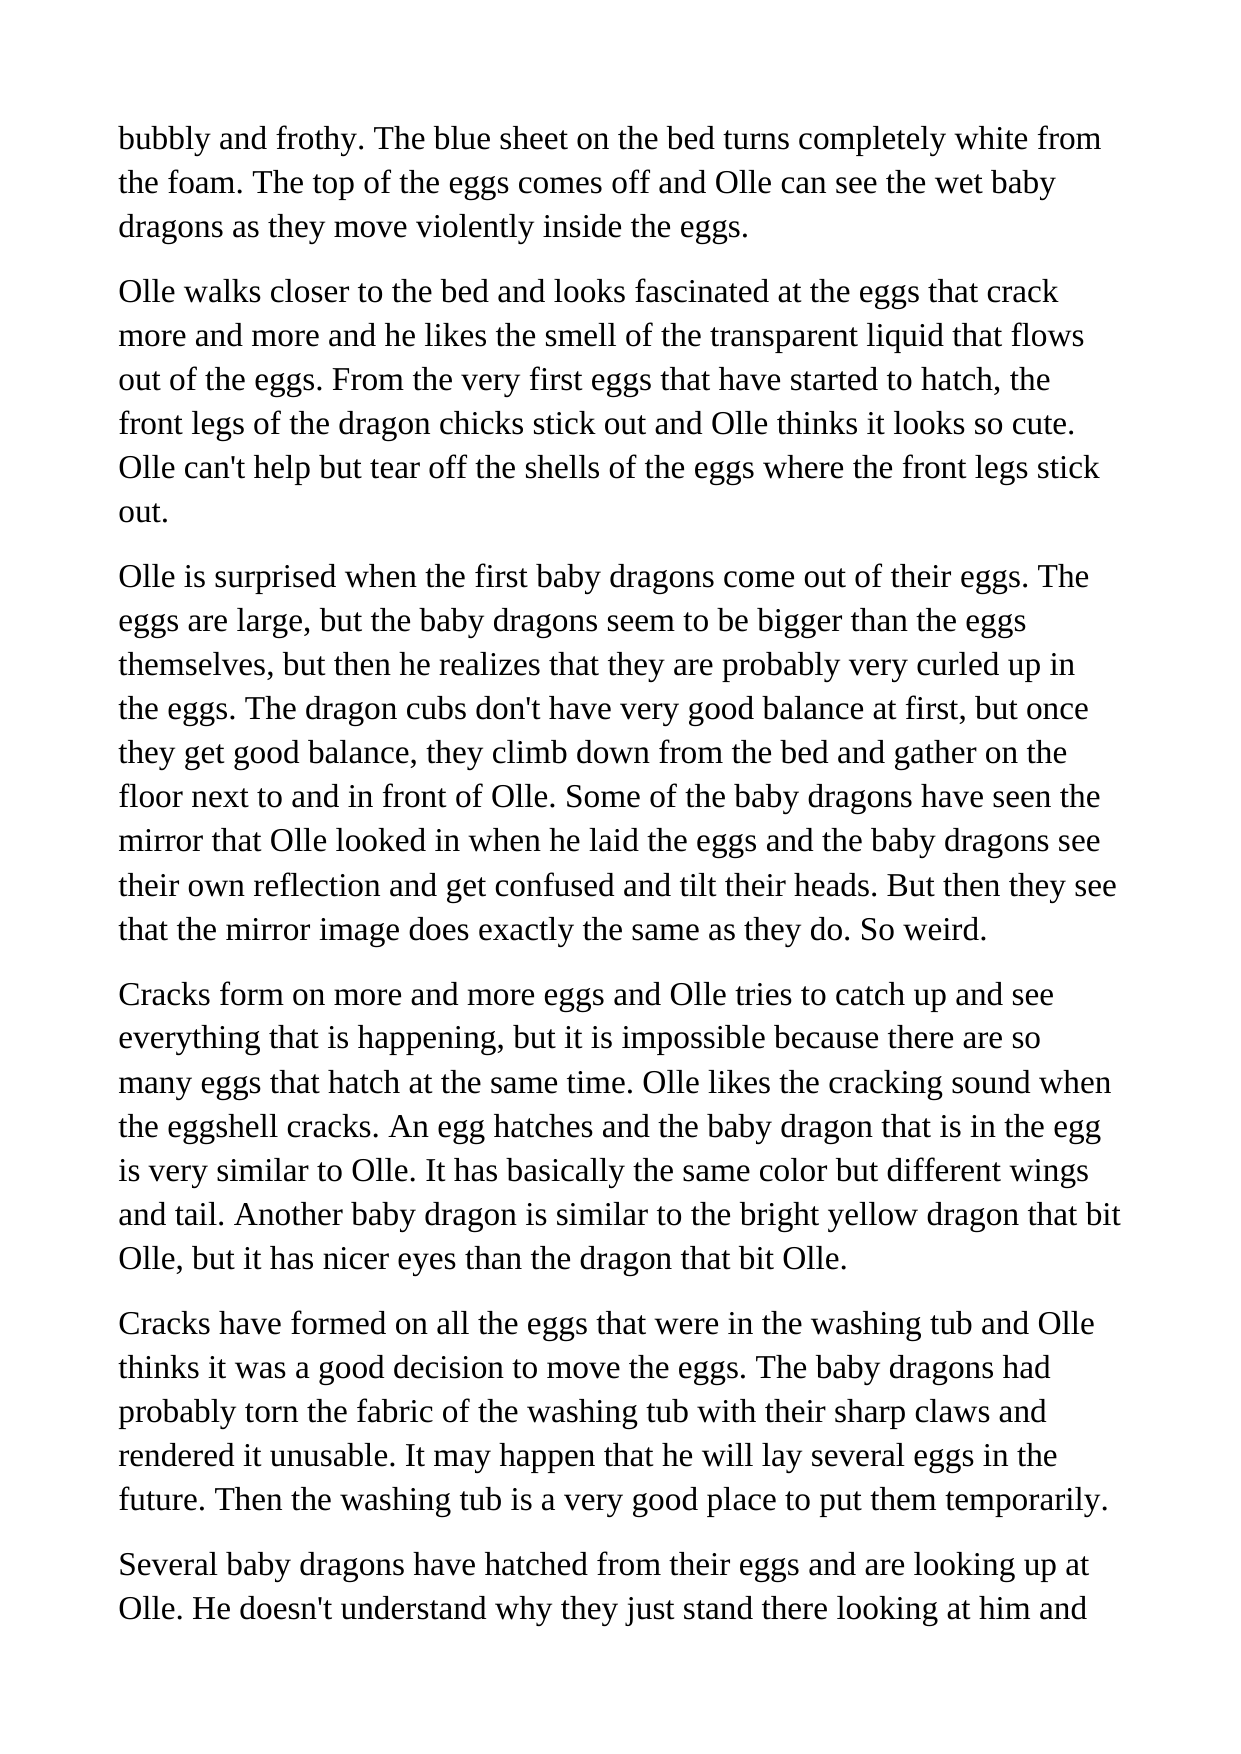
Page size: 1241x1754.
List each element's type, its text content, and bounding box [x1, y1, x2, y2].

text Several baby dragons have hatched from their eggs and are looking up at Olle. He doesn't understand why they just stand there looking at him and [118, 1544, 1122, 1627]
text Cracks form on more and more eggs and Olle tries to catch up and see everything that is happening, but it is impossible because there are so many eggs that hatch at the same time. Olle likes the cracking sound when the eggshell cracks. An egg hatches and the baby dragon that is in the egg is very similar to Olle. It has basically the same color but different wings and tail. Another baby dragon is similar to the bright yellow dragon that bit Olle, but it has nicer eyes than the dragon that bit Olle. [118, 974, 1122, 1276]
text Cracks have formed on all the eggs that were in the washing tub and Olle thinks it was a good decision to move the eggs. The baby dragons had probably torn the fabric of the washing tub with their sharp claws and rendered it unusable. It may happen that he will lay several eggs in the future. Then the washing tub is a very good place to put them temporarily. [118, 1303, 1122, 1518]
text Olle is surprised when the first baby dragons come out of their eggs. The eggs are large, but the baby dragons seem to be bigger than the eggs themselves, but then he realizes that they are probably very curled up in the eggs. The dragon cubs don't have very good balance at first, but once they get good balance, they climb down from the bed and gather on the floor next to and in front of Olle. Some of the baby dragons have seen the mirror that Olle looked in when he laid the eggs and the baby dragons see their own reflection and get confused and tilt their heads. But then they see that the mirror image does exactly the same as they do. So weird. [118, 556, 1122, 947]
text bubbly and frothy. The blue sheet on the bed turns completely white from the foam. The top of the eggs comes off and Olle can see the wet baby dragons as they move violently inside the eggs. [118, 118, 1122, 244]
text Olle walks closer to the bed and looks fascinated at the eggs that crack more and more and he likes the smell of the transparent liquid that flows out of the eggs. From the very first eggs that have started to hatch, the front legs of the dragon chicks stick out and Olle thinks it looks so cute. Olle can't help but tear off the shells of the eggs where the front legs stick out. [118, 271, 1122, 530]
